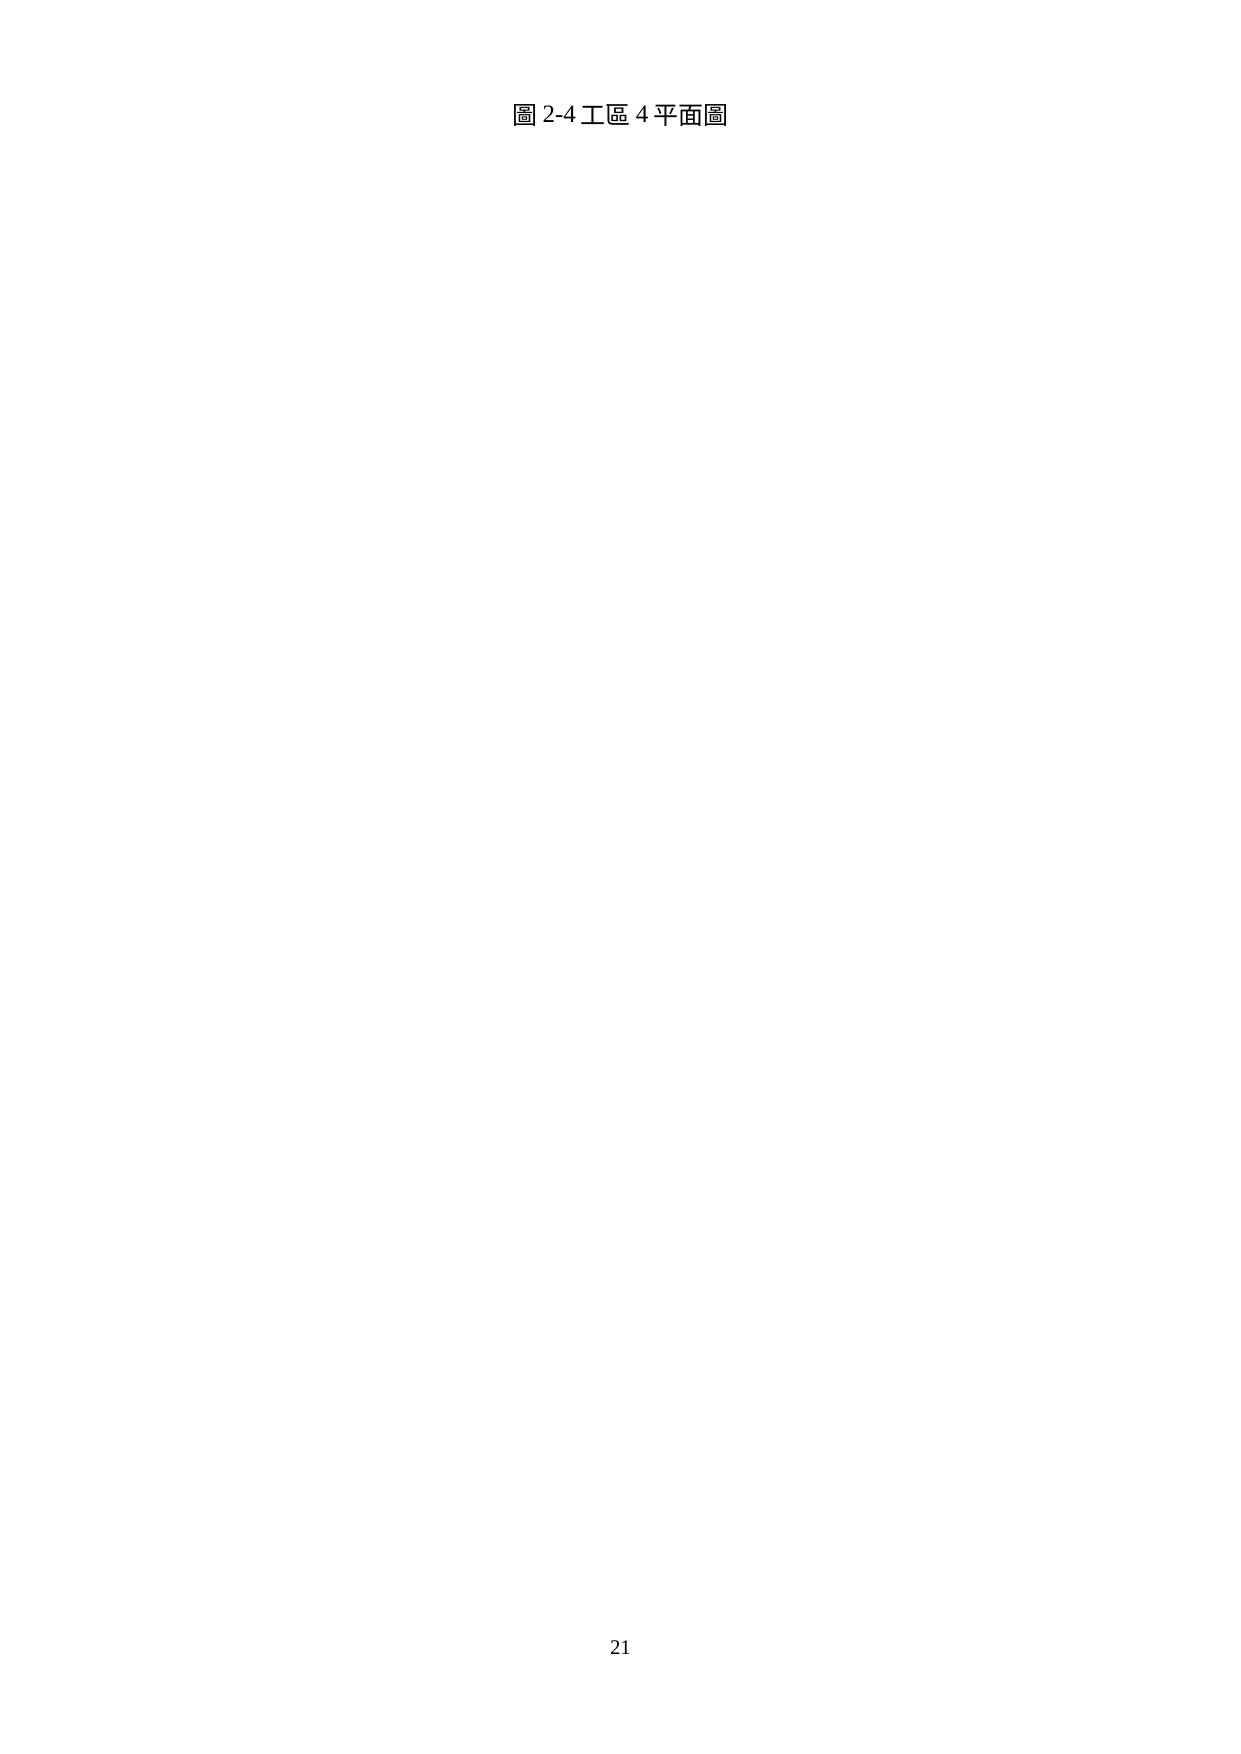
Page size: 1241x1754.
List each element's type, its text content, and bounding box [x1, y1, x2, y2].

text 圖2-4工區4平面圖 [71, 72, 1169, 134]
